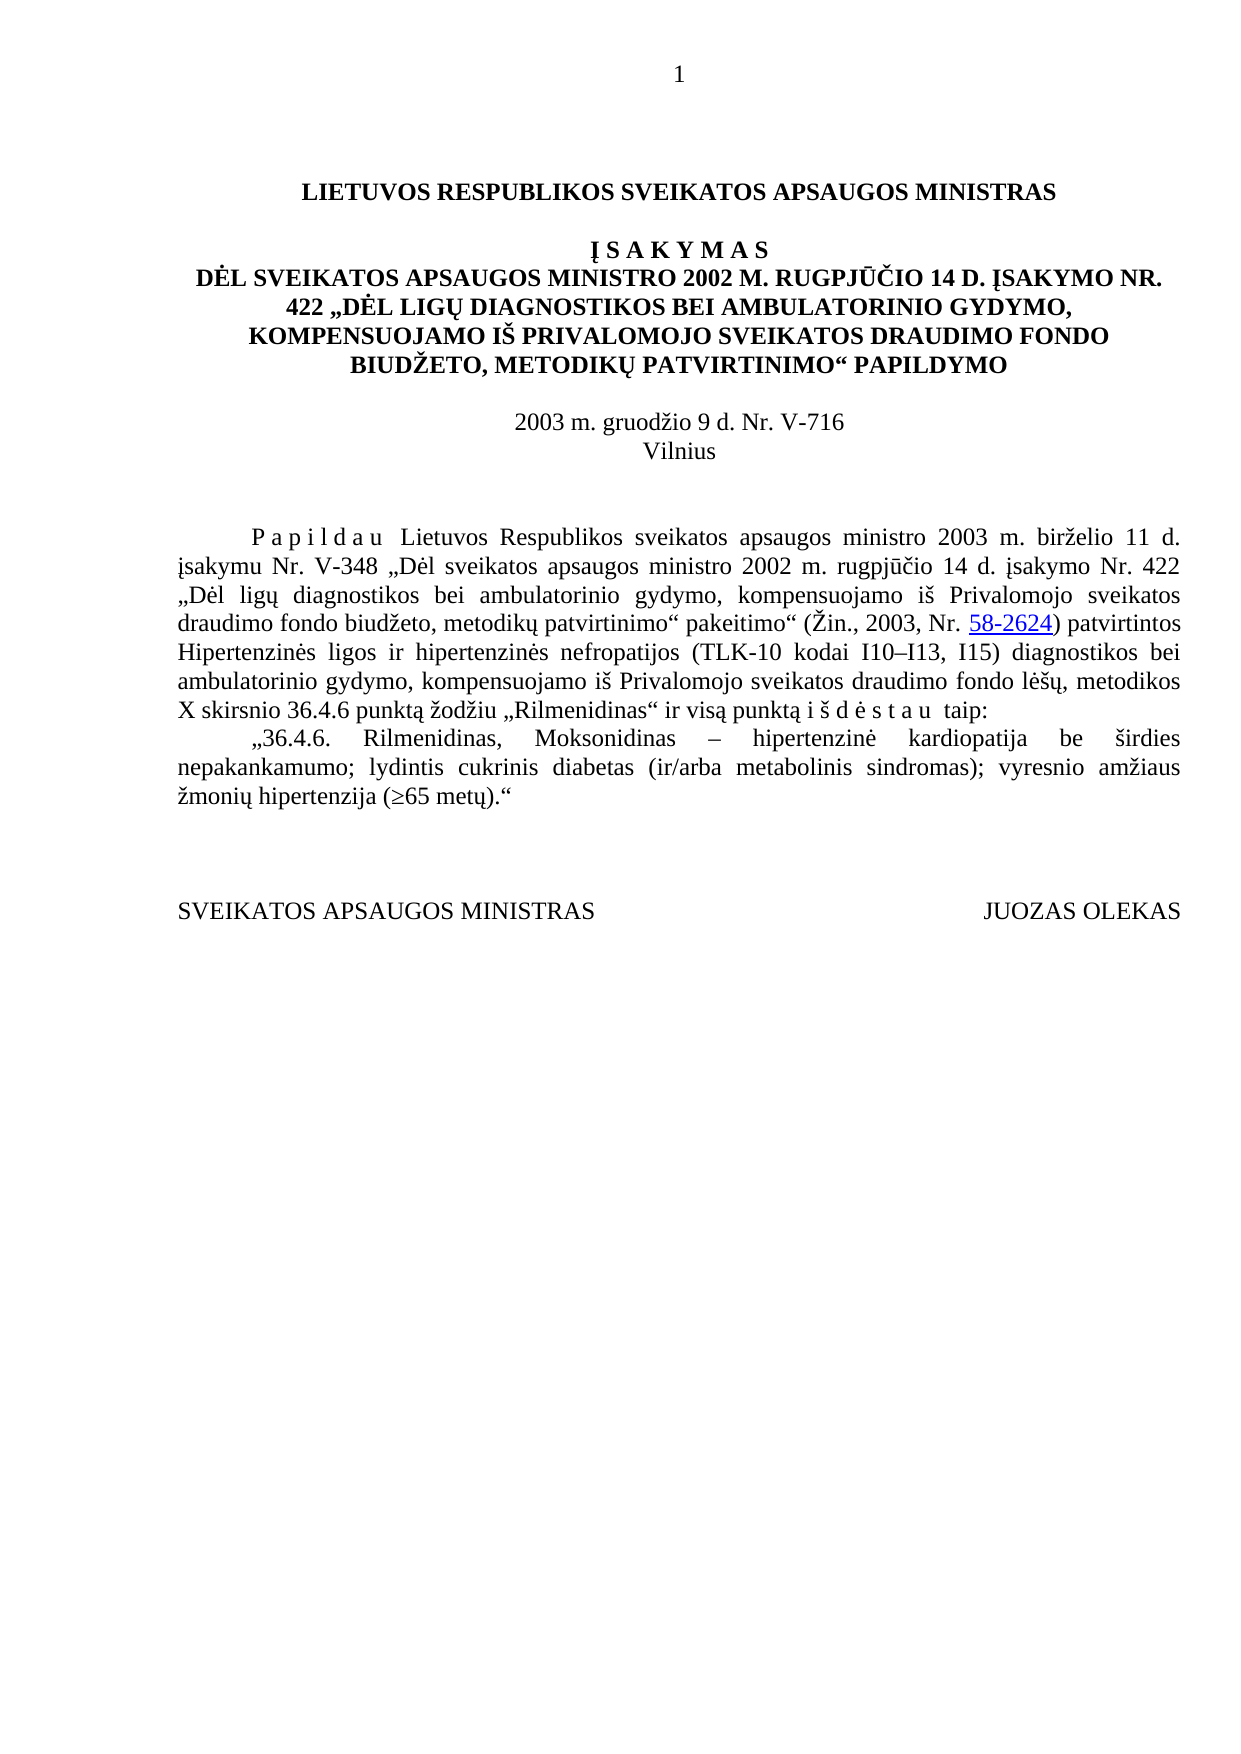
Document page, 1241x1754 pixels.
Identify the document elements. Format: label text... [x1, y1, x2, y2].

text Papildau Lietuvos Respublikos sveikatos apsaugos ministro 2003 m. birželio 11 d. įsakymu Nr. V-348 „Dėl sveikatos apsaugos ministro 2002 m. rugpjūčio 14 d. įsakymo Nr. 422 „Dėl ligų diagnostikos bei ambulatorinio gydymo, kompensuojamo iš Privalomojo sveikatos draudimo fondo biudžeto, metodikų patvirtinimo“ pakeitimo“ (Žin., 2003, Nr. 58-2624) patvirtintos Hipertenzinės ligos ir hipertenzinės nefropatijos (TLK-10 kodai I10–I13, I15) diagnostikos bei ambulatorinio gydymo, kompensuojamo iš Privalomojo sveikatos draudimo fondo lėšų, metodikos X skirsnio 36.4.6 punktą žodžiu „Rilmenidinas“ ir visą punktą išdėstau taip: [177, 522, 1181, 723]
text LIETUVOS RESPUBLIKOS SVEIKATOS APSAUGOS MINISTRAS [177, 177, 1181, 206]
text Į S A K Y M A S [177, 235, 1181, 263]
text „36.4.6. Rilmenidinas, Moksonidinas – hipertenzinė kardiopatija be širdies nepakankamumo; lydintis cukrinis diabetas (ir/arba metabolinis sindromas); vyresnio amžiaus žmonių hipertenzija (≥65 metų).“ [177, 723, 1181, 810]
text SVEIKATOS APSAUGOS MINISTRAS JUOZAS OLEKAS [177, 896, 1181, 925]
text DĖL SVEIKATOS APSAUGOS MINISTRO 2002 M. RUGPJŪČIO 14 D. ĮSAKYMO NR. 422 „DĖL LIGŲ DIAGNOSTIKOS BEI AMBULATORINIO GYDYMO, KOMPENSUOJAMO IŠ PRIVALOMOJO SVEIKATOS DRAUDIMO FONDO BIUDŽETO, METODIKŲ PATVIRTINIMO“ PAPILDYMO [177, 263, 1181, 378]
text Vilnius [177, 436, 1181, 465]
text 2003 m. gruodžio 9 d. Nr. V-716 [177, 407, 1181, 436]
